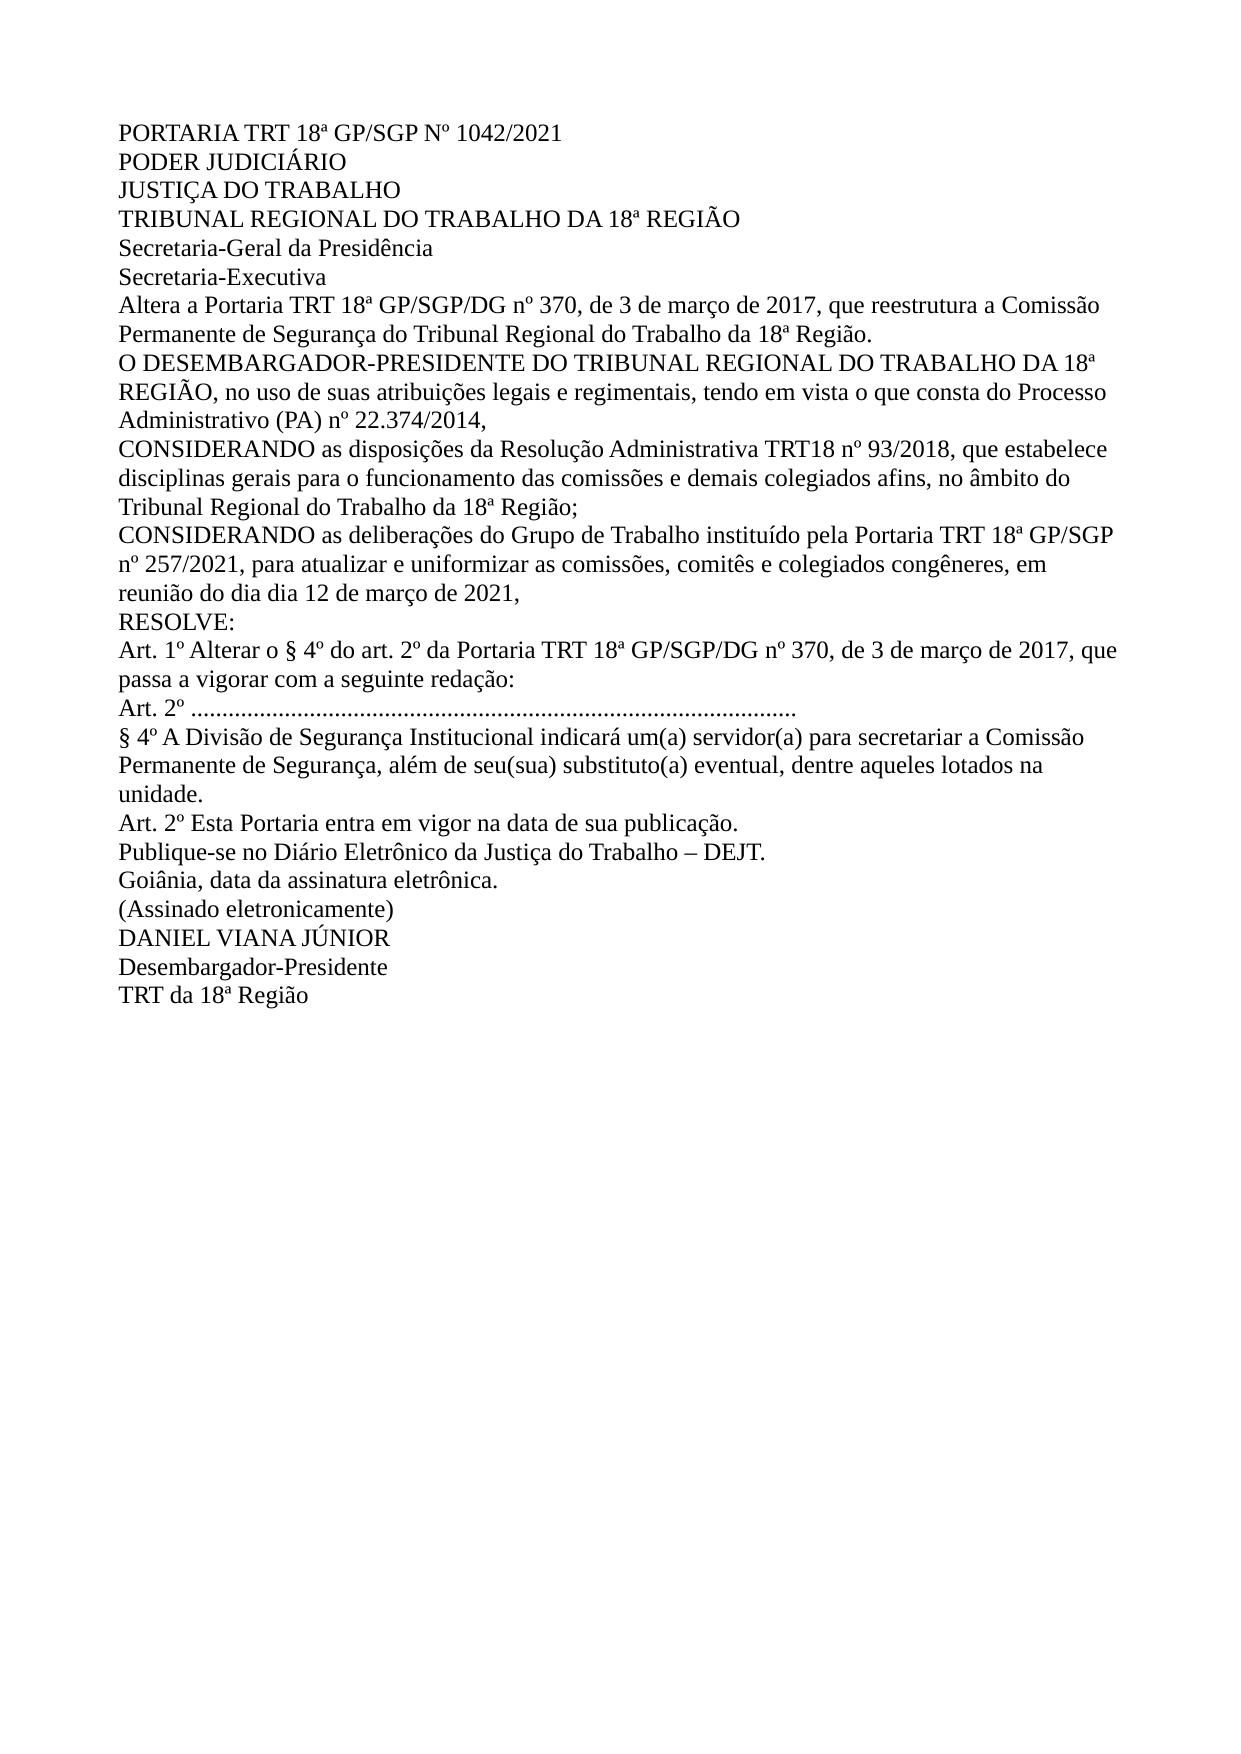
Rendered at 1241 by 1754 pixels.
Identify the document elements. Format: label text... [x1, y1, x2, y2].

text PORTARIA TRT 18ª GP/SGP Nº 1042/2021 [118, 118, 1122, 147]
text PODER JUDICIÁRIO JUSTIÇA DO TRABALHO TRIBUNAL REGIONAL DO TRABALHO DA 18ª REGIÃO Secretaria-Geral da Presidência Secretaria-Executiva [118, 147, 1122, 291]
text Altera a Portaria TRT 18ª GP/SGP/DG nº 370, de 3 de março de 2017, que reestrutura a Comissão Permanente de Segurança do Tribunal Regional do Trabalho da 18ª Região. O DESEMBARGADOR-PRESIDENTE DO TRIBUNAL REGIONAL DO TRABALHO DA 18ª REGIÃO, no uso de suas atribuições legais e regimentais, tendo em vista o que consta do Processo Administrativo (PA) nº 22.374/2014, CONSIDERANDO as disposições da Resolução Administrativa TRT18 nº 93/2018, que estabelece disciplinas gerais para o funcionamento das comissões e demais colegiados afins, no âmbito do Tribunal Regional do Trabalho da 18ª Região; CONSIDERANDO as deliberações do Grupo de Trabalho instituído pela Portaria TRT 18ª GP/SGP nº 257/2021, para atualizar e uniformizar as comissões, comitês e colegiados congêneres, em reunião do dia dia 12 de março de 2021, RESOLVE: Art. 1º Alterar o § 4º do art. 2º da Portaria TRT 18ª GP/SGP/DG nº 370, de 3 de março de 2017, que passa a vigorar com a seguinte redação: Art. 2º ................................................................................................. § 4º A Divisão de Segurança Institucional indicará um(a) servidor(a) para secretariar a Comissão Permanente de Segurança, além de seu(sua) substituto(a) eventual, dentre aqueles lotados na unidade. Art. 2º Esta Portaria entra em vigor na data de sua publicação. Publique-se no Diário Eletrônico da Justiça do Trabalho – DEJT. Goiânia, data da assinatura eletrônica. (Assinado eletronicamente) DANIEL VIANA JÚNIOR Desembargador-Presidente TRT da 18ª Região [118, 291, 1122, 1009]
